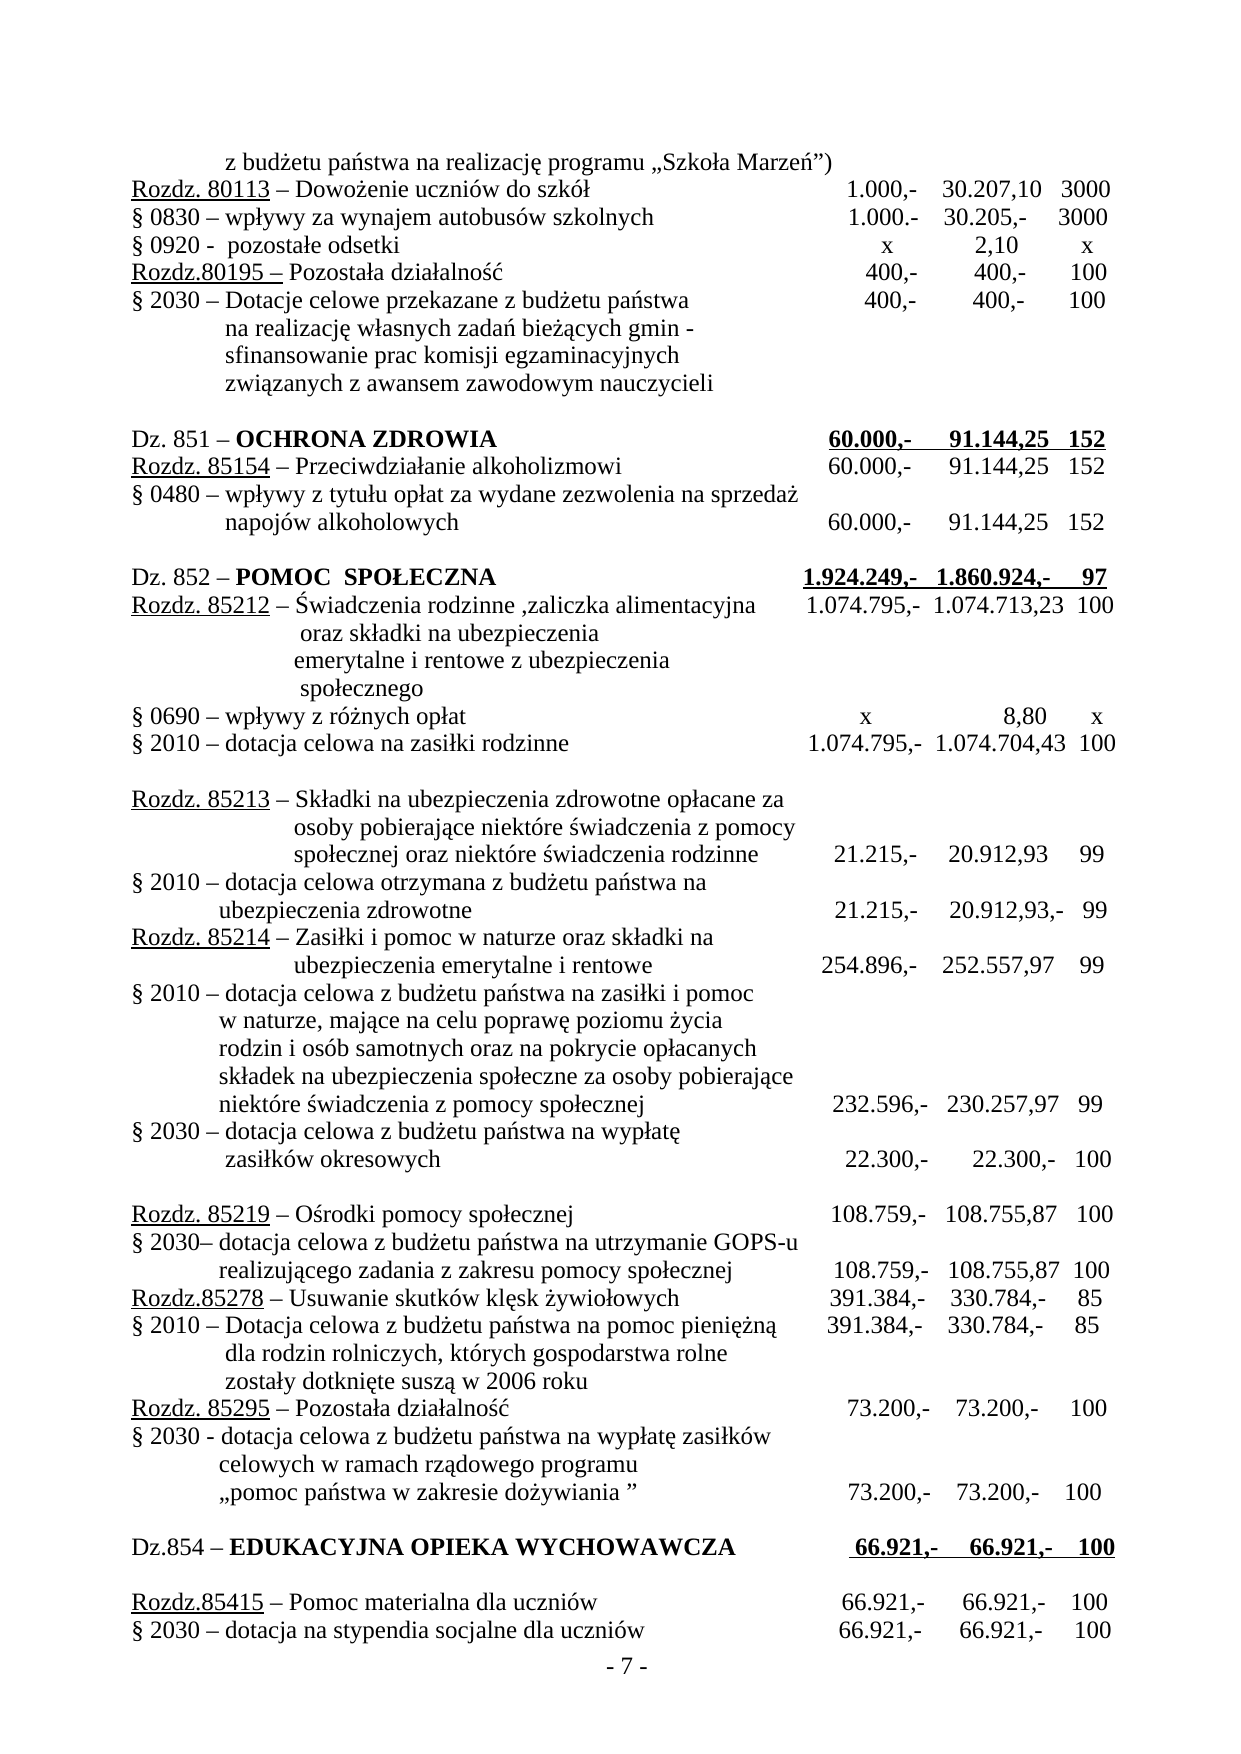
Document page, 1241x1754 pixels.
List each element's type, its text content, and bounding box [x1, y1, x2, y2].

text na realizację własnych zadań bieżących gmin - [131, 314, 1122, 342]
text § 2030 – Dotacje celowe przekazane z budżetu państwa 400,- 400,- 100 [131, 286, 1122, 314]
text § 2030 - dotacja celowa z budżetu państwa na wypłatę zasiłków [131, 1422, 1122, 1450]
text zostały dotknięte suszą w 2006 roku [131, 1367, 1122, 1394]
text Rozdz. 85154 – Przeciwdziałanie alkoholizmowi 60.000,- 91.144,25 152 [131, 452, 1122, 480]
text Dz.854 – EDUKACYJNA OPIEKA WYCHOWAWCZA 66.921,- 66.921,- 100 [131, 1533, 1122, 1561]
text Rozdz.85278 – Usuwanie skutków klęsk żywiołowych 391.384,- 330.784,- 85 [131, 1284, 1122, 1311]
text zasiłków okresowych 22.300,- 22.300,- 100 [131, 1145, 1122, 1173]
text § 0920 - pozostałe odsetki x 2,10 x [131, 231, 1122, 258]
text Rozdz. 80113 – Dowożenie uczniów do szkół 1.000,- 30.207,10 3000 [131, 175, 1122, 203]
text dla rodzin rolniczych, których gospodarstwa rolne [131, 1339, 1122, 1367]
text Rozdz. 85214 – Zasiłki i pomoc w naturze oraz składki na [131, 923, 1122, 951]
text Rozdz. 85212 – Świadczenia rodzinne ,zaliczka alimentacyjna 1.074.795,- 1.074.713,23 100 [131, 591, 1122, 619]
text Rozdz. 85213 – Składki na ubezpieczenia zdrowotne opłacane za [131, 785, 1122, 813]
text ubezpieczenia emerytalne i rentowe 254.896,- 252.557,97 99 [131, 951, 1122, 979]
text Rozdz.85415 – Pomoc materialna dla uczniów 66.921,- 66.921,- 100 [131, 1588, 1122, 1616]
text § 0690 – wpływy z różnych opłat x 8,80 x [131, 702, 1122, 729]
text oraz składki na ubezpieczenia [131, 619, 1122, 646]
text w naturze, mające na celu poprawę poziomu życia [131, 1007, 1122, 1034]
text osoby pobierające niektóre świadczenia z pomocy [131, 813, 1122, 840]
text sfinansowanie prac komisji egzaminacyjnych [131, 342, 1122, 369]
text Dz. 851 – OCHRONA ZDROWIA 60.000,- 91.144,25 152 [131, 425, 1122, 452]
text § 2030 – dotacja na stypendia socjalne dla uczniów 66.921,- 66.921,- 100 [131, 1616, 1122, 1644]
text z budżetu państwa na realizację programu „Szkoła Marzeń”) [131, 148, 1122, 175]
text „pomoc państwa w zakresie dożywiania ” 73.200,- 73.200,- 100 [131, 1478, 1122, 1505]
text § 2010 – dotacja celowa z budżetu państwa na zasiłki i pomoc [131, 979, 1122, 1007]
text Rozdz. 85219 – Ośrodki pomocy społecznej 108.759,- 108.755,87 100 [131, 1201, 1122, 1228]
text składek na ubezpieczenia społeczne za osoby pobierające [131, 1062, 1122, 1090]
text § 2010 – dotacja celowa na zasiłki rodzinne 1.074.795,- 1.074.704,43 100 [131, 729, 1122, 757]
text celowych w ramach rządowego programu [131, 1450, 1122, 1478]
text Dz. 852 – POMOC SPOŁECZNA 1.924.249,- 1.860.924,- 97 [131, 563, 1122, 591]
text § 2010 – Dotacja celowa z budżetu państwa na pomoc pieniężną 391.384,- 330.784,- 85 [131, 1311, 1122, 1339]
text społecznej oraz niektóre świadczenia rodzinne 21.215,- 20.912,93 99 § 2010 – dotacja celowa otrzymana z budżetu państwa na [131, 840, 1122, 896]
text rodzin i osób samotnych oraz na pokrycie opłacanych [131, 1034, 1122, 1062]
text ubezpieczenia zdrowotne 21.215,- 20.912,93,- 99 [131, 896, 1122, 923]
text Rozdz.80195 – Pozostała działalność 400,- 400,- 100 [131, 258, 1122, 286]
text Rozdz. 85295 – Pozostała działalność 73.200,- 73.200,- 100 [131, 1394, 1122, 1422]
text związanych z awansem zawodowym nauczycieli [131, 369, 1122, 397]
text § 0830 – wpływy za wynajem autobusów szkolnych 1.000.- 30.205,- 3000 [131, 203, 1122, 231]
text niektóre świadczenia z pomocy społecznej 232.596,- 230.257,97 99 [131, 1090, 1122, 1117]
text napojów alkoholowych 60.000,- 91.144,25 152 [131, 508, 1122, 536]
text emerytalne i rentowe z ubezpieczenia [131, 646, 1122, 674]
text społecznego [131, 674, 1122, 702]
text § 0480 – wpływy z tytułu opłat za wydane zezwolenia na sprzedaż [131, 480, 1122, 508]
text § 2030– dotacja celowa z budżetu państwa na utrzymanie GOPS-u [131, 1228, 1122, 1256]
text § 2030 – dotacja celowa z budżetu państwa na wypłatę [131, 1117, 1122, 1145]
text realizującego zadania z zakresu pomocy społecznej 108.759,- 108.755,87 100 [131, 1256, 1122, 1284]
